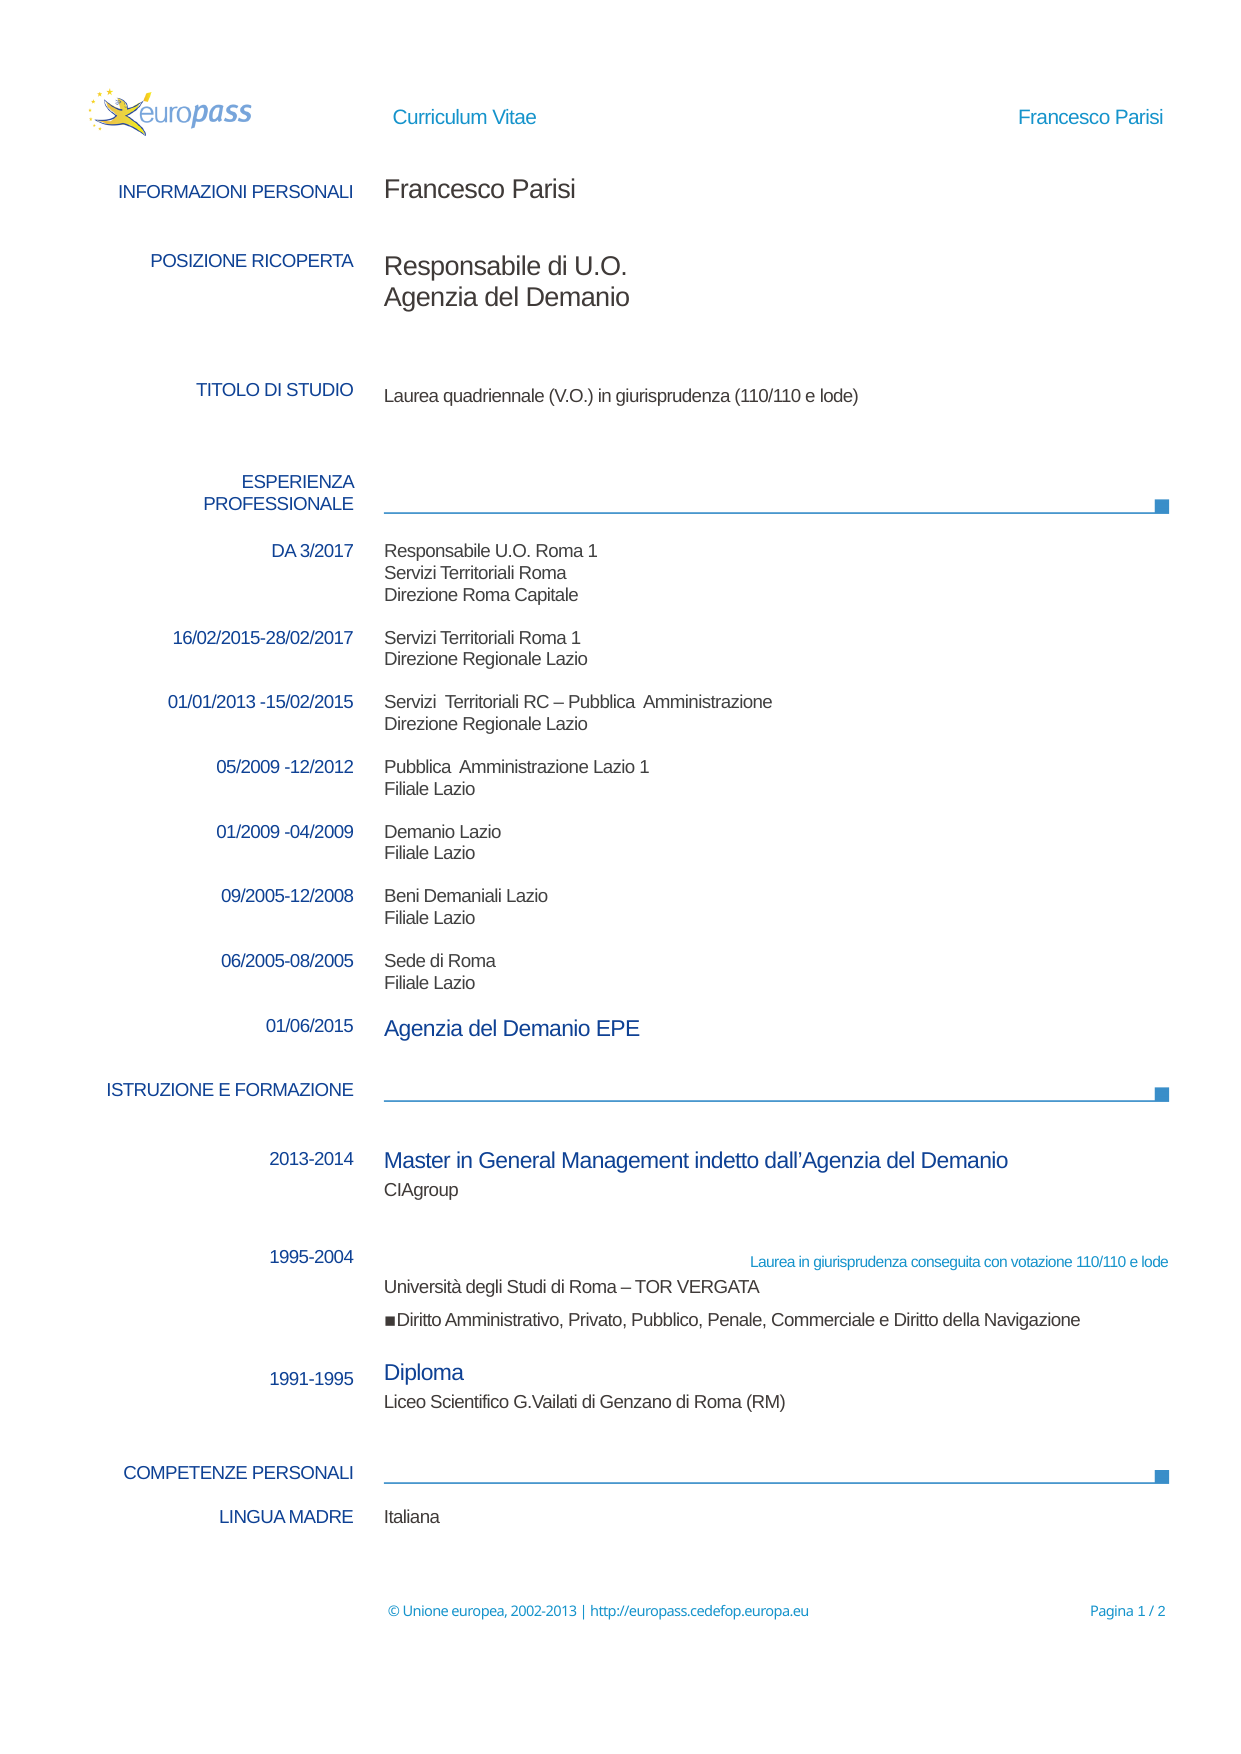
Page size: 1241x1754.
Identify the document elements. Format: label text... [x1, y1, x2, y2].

table_cell Università degli Studi di Roma – TOR VERGATA [384, 1270, 1169, 1307]
table_cell Laurea quadriennale (V.O.) in giurisprudenza (110/110 e lode) [384, 379, 1169, 452]
table_cell Diritto Amministrativo, Privato, Pubblico, Penale, Commerciale e Diritto della Navigazione Diploma Liceo Scientifico G.Vailati di Genzano di Roma (RM) [384, 1307, 1169, 1443]
table_header [384, 471, 1169, 512]
table_cell Responsabile U.O. Roma 1 Servizi Territoriali Roma Direzione Roma Capitale [384, 540, 1169, 626]
table_header COMPETENZE PERSONALI [89, 1462, 384, 1484]
table_cell [89, 1530, 384, 1565]
table_header Lingua madre [89, 1503, 384, 1530]
table_cell Pubblica Amministrazione Lazio 1 Filiale Lazio [384, 756, 1169, 821]
table_cell [384, 514, 1169, 540]
table_cell 16/02/2015-28/02/2017 [89, 626, 384, 691]
table_cell Demanio Lazio Filiale Lazio [384, 821, 1169, 885]
table_header ISTRUZIONE E FORMAZIONE [89, 1079, 384, 1101]
table_cell 06/2005-08/2005 [89, 950, 384, 1014]
table_cell 01/01/2013 -15/02/2015 [89, 691, 384, 756]
table_header POSIZIONE RICOPERTA [89, 250, 384, 379]
table_cell Agenzia del Demanio EPE [384, 1015, 1169, 1041]
table_cell Servizi Territoriali Roma 1 Direzione Regionale Lazio [384, 626, 1169, 691]
table_header INFORMAZIONI PERSONALI [89, 171, 384, 207]
table_header [384, 1462, 1169, 1482]
table_cell [384, 1530, 1169, 1565]
table_header Italiana [384, 1503, 1169, 1530]
table_cell 05/2009 -12/2012 [89, 756, 384, 821]
table_cell [89, 207, 1169, 230]
table_cell Da 3/2017 [89, 540, 384, 626]
table_cell [89, 514, 384, 540]
table_cell Sede di Roma Filiale Lazio [384, 950, 1169, 1014]
table_cell 01/06/2015 [89, 1015, 384, 1041]
table_header 2013-2014 1995-2004 1991-1995 [89, 1120, 384, 1443]
table_cell 01/2009 -04/2009 [89, 821, 384, 885]
table_cell TITOLO DI STUDIO [89, 379, 384, 452]
table_header Responsabile di U.O. Agenzia del Demanio [384, 250, 1169, 379]
table_header Master in General Management indetto dall’Agenzia del Demanio CIAgroup Laurea in giurisprudenza conseguita con votazione 110/110 e lode [384, 1120, 1169, 1270]
table_cell Servizi Territoriali RC – Pubblica Amministrazione Direzione Regionale Lazio [384, 691, 1169, 756]
table_header Francesco Parisi [384, 171, 1169, 207]
table_header ESPERIENZA PROFESSIONALE [89, 471, 384, 514]
table_header [384, 1079, 1169, 1100]
table_cell 09/2005-12/2008 [89, 885, 384, 950]
table_cell Beni Demaniali Lazio Filiale Lazio [384, 885, 1169, 950]
